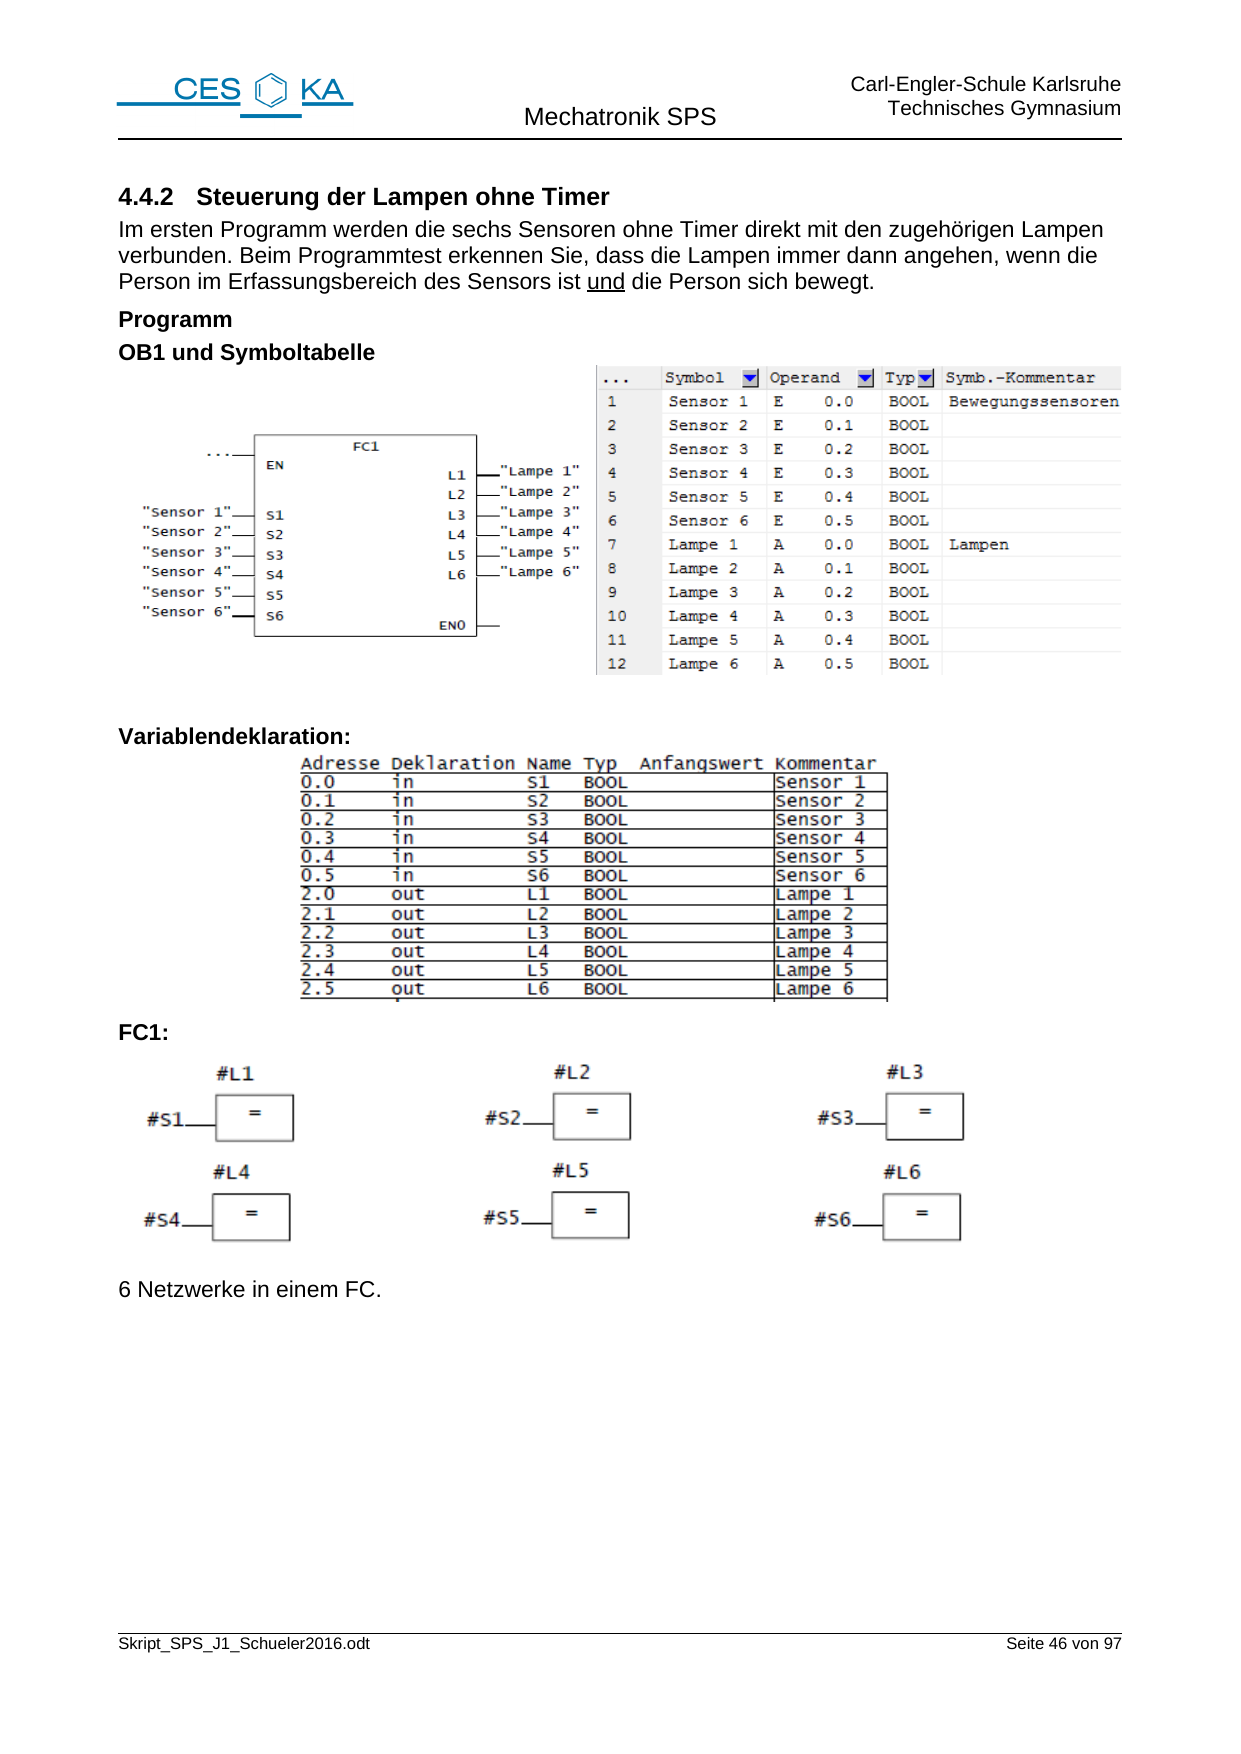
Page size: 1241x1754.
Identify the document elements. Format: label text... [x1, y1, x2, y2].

subtitle OB1 und Symboltabelle [118, 339, 1122, 365]
picture [470, 1157, 633, 1242]
picture [135, 1057, 299, 1147]
picture [129, 423, 585, 642]
table_cell [118, 1152, 453, 1251]
text Im ersten Programm werden die sechs Sensoren ohne Timer direkt mit den zugehörigen Lampen verbunden. Beim Programmtest erkennen Sie, dass die Lampen immer dann angehen, wenn die Person im Erfassungsbereich des Sensors ist und die Person sich bewegt. [118, 217, 1122, 294]
table_cell [453, 1152, 787, 1251]
subtitle Variablendeklaration: [118, 724, 1122, 749]
picture [596, 365, 1122, 675]
picture [804, 1057, 969, 1144]
picture [470, 1057, 636, 1144]
picture [135, 1157, 294, 1246]
table_cell [788, 1152, 1122, 1251]
picture [292, 751, 891, 1002]
subtitle Programm [118, 306, 1122, 332]
table_header [453, 1051, 787, 1152]
text 6 Netzwerke in einem FC. [118, 1277, 1122, 1302]
subtitle Steuerung der Lampen ohne Timer [118, 183, 1122, 211]
picture [116, 73, 354, 137]
subtitle FC1: [118, 1019, 1122, 1045]
table_header [788, 1051, 1122, 1152]
picture [804, 1157, 966, 1244]
table_header [118, 1051, 453, 1152]
